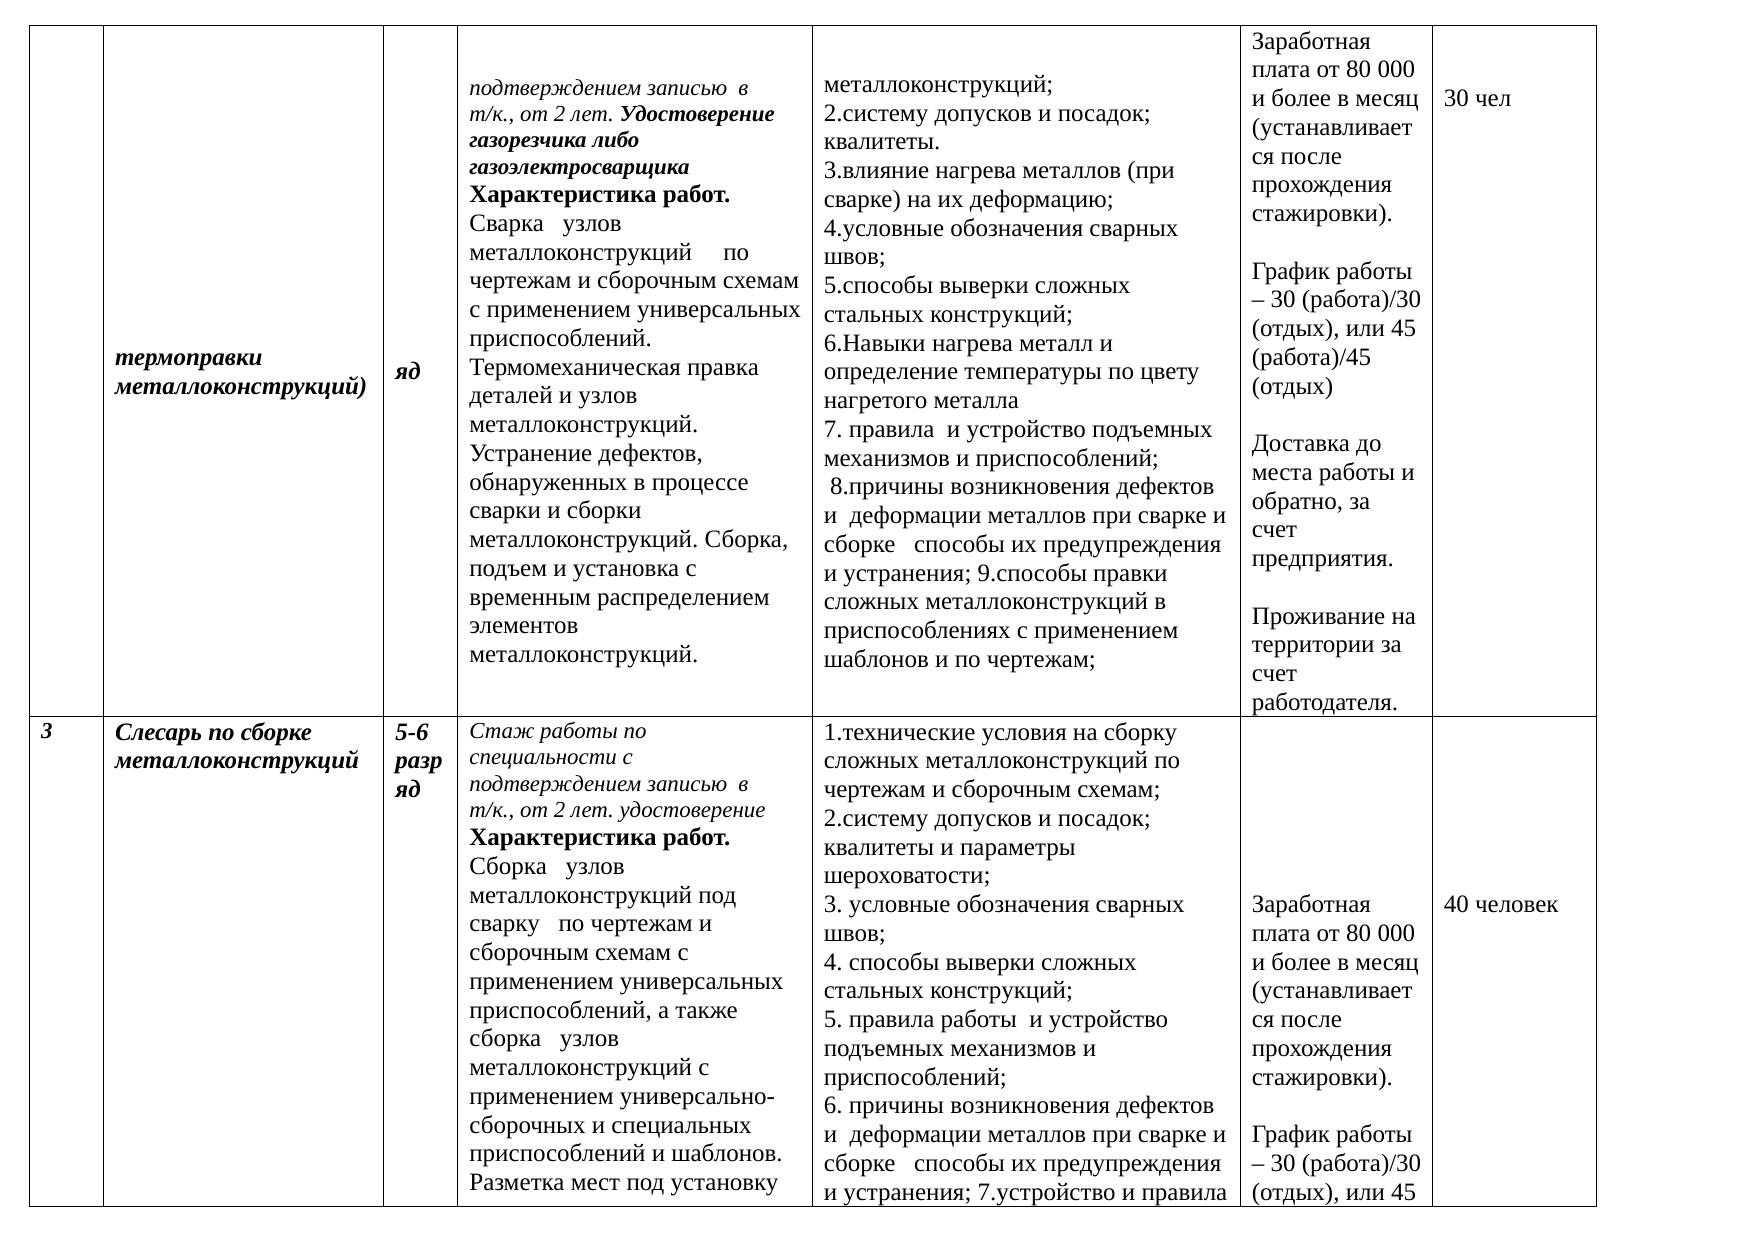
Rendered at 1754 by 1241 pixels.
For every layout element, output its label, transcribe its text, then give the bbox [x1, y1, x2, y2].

table_cell Заработная плата от 80 000 и более в месяц (устанавливается после прохождения стажировки). График работы – 30 (работа)/30 (отдых), или 45 (работа)/45 (отдых) Доставка до места работы и обратно, за счет предприятия. Проживание на территории за счет работодателя. [1241, 26, 1432, 716]
table_cell Заработная плата от 80 000 и более в месяц (устанавливается после прохождения стажировки). График работы – 30 (работа)/30 (отдых), или 45 [1241, 717, 1432, 1206]
table_cell 3 [30, 717, 103, 1206]
table_cell термоправки металлоконструкций) [104, 26, 383, 716]
table_cell [30, 26, 103, 716]
table_cell 40 человек [1433, 717, 1596, 1206]
table_cell 5-6 разряд [384, 717, 457, 1206]
table_cell Слесарь по сборке металлоконструкций [104, 717, 383, 1206]
table_cell Стаж работы по специальности с подтверждением записью в т/к., от 2 лет. удостоверение Характеристика работ. Сборка узлов металлоконструкций под сварку по чертежам и сборочным схемам с применением универсальных приспособлений, а также сборка узлов металлоконструкций с применением универсально-сборочных и специальных приспособлений и шаблонов. Разметка мест под установку [458, 717, 812, 1206]
table_cell 1.технические условия на сборку сложных металлоконструкций по чертежам и сборочным схемам; 2.систему допусков и посадок; квалитеты и параметры шероховатости; 3. условные обозначения сварных швов; 4. способы выверки сложных стальных конструкций; 5. правила работы и устройство подъемных механизмов и приспособлений; 6. причины возникновения дефектов и деформации металлов при сварке и сборке способы их предупреждения и устранения; 7.устройство и правила [813, 717, 1240, 1206]
table_cell подтверждением записью в т/к., от 2 лет. Удостоверение газорезчика либо газоэлектросварщика Характеристика работ. Сварка узлов металлоконструкций по чертежам и сборочным схемам с применением универсальных приспособлений. Термомеханическая правка деталей и узлов металлоконструкций. Устранение дефектов, обнаруженных в процессе сварки и сборки металлоконструкций. Сборка, подъем и установка с временным распределением элементов металлоконструкций. [458, 26, 812, 716]
table_cell 30 чел [1433, 26, 1596, 716]
table_cell металлоконструкций; 2.систему допусков и посадок; квалитеты. 3.влияние нагрева металлов (при сварке) на их деформацию; 4.условные обозначения сварных швов; 5.способы выверки сложных стальных конструкций; 6.Навыки нагрева металл и определение температуры по цвету нагретого металла 7. правила и устройство подъемных механизмов и приспособлений; 8.причины возникновения дефектов и деформации металлов при сварке и сборке способы их предупреждения и устранения; 9.способы правки сложных металлоконструкций в приспособлениях с применением шаблонов и по чертежам; [813, 26, 1240, 716]
table_cell яд [384, 26, 457, 716]
